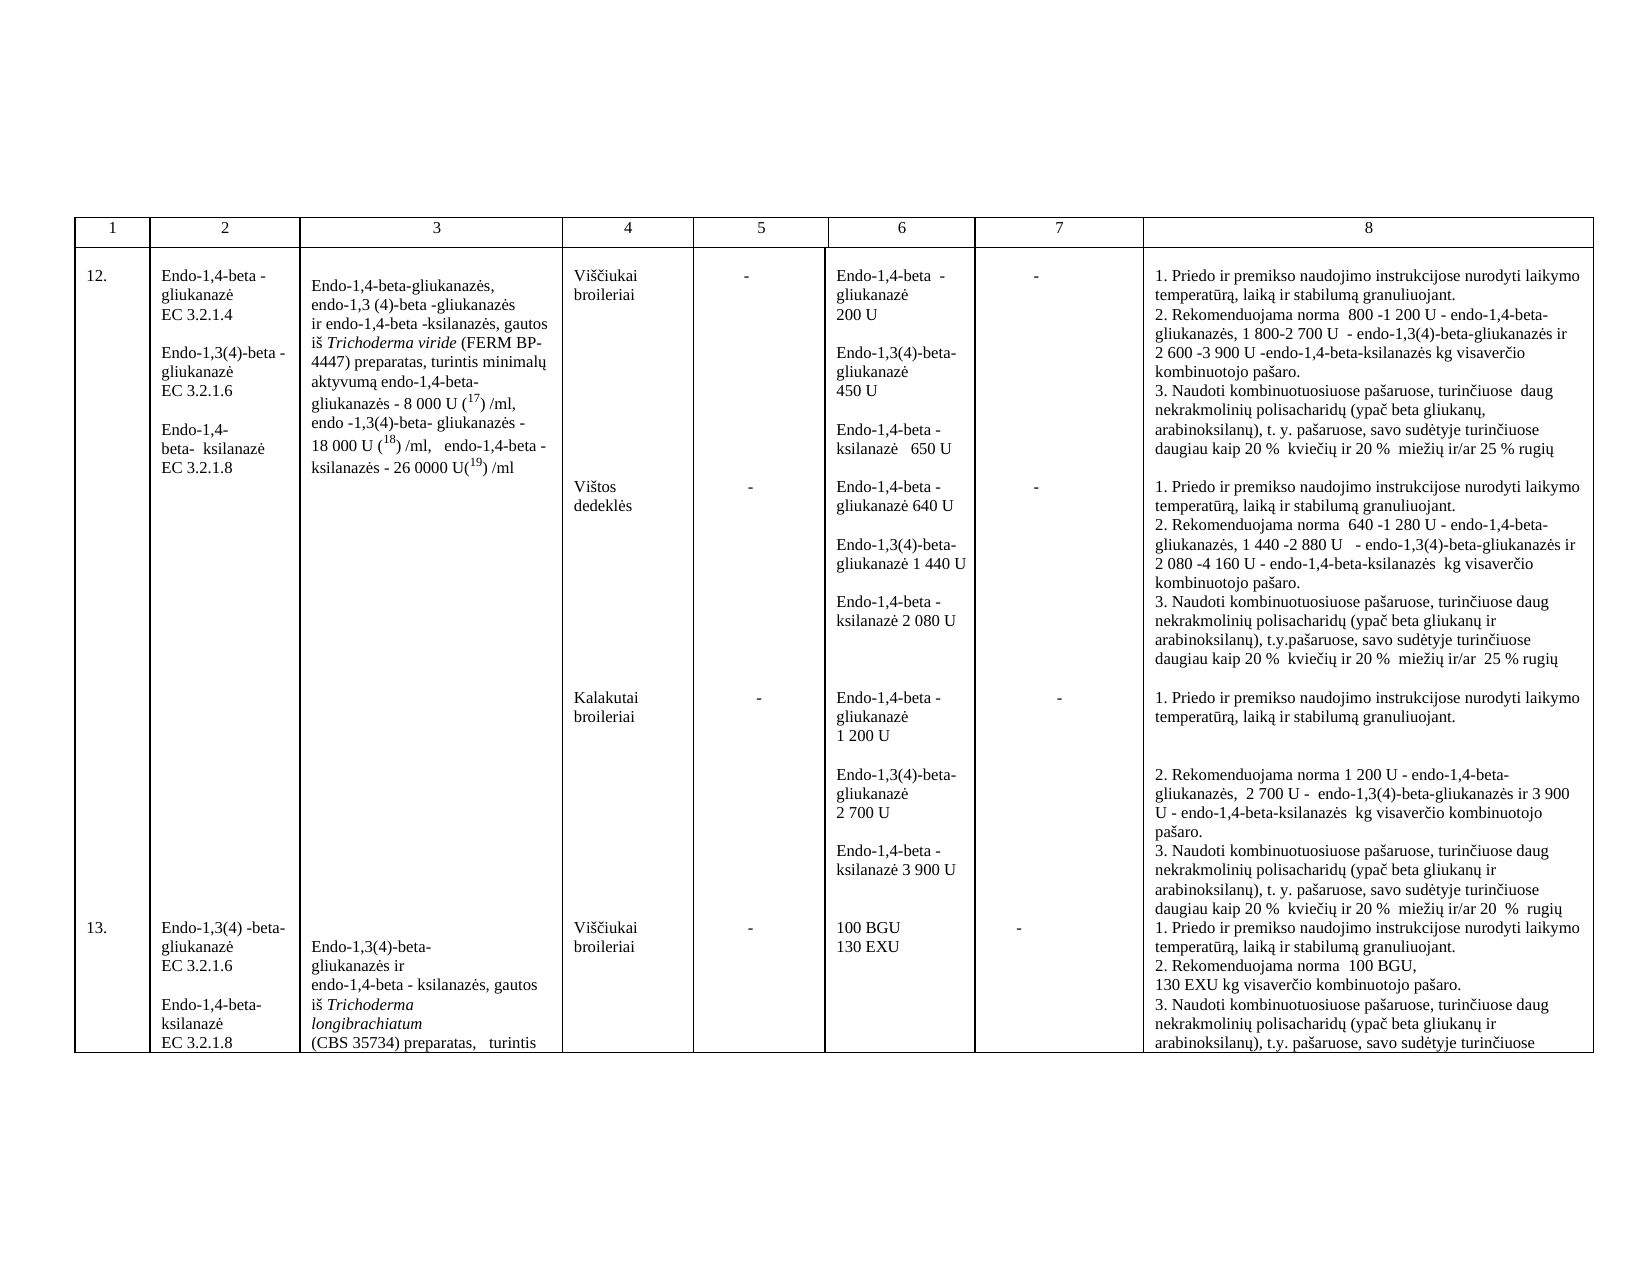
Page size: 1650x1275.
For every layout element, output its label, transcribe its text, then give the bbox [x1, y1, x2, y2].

table_header 1 [76, 218, 149, 247]
table_header 3 [301, 218, 562, 247]
table_cell [976, 248, 1143, 1052]
table_header 6 [829, 218, 974, 247]
table_header 4 [563, 218, 693, 247]
table_cell [694, 248, 824, 1052]
table_header 7 [976, 218, 1143, 247]
table_cell 1. Priedo ir premikso naudojimo instrukcijose nurodyti laikymo temperatūrą, laiką ir stabilumą granuliuojant. 2. Rekomenduojama norma 800 -1 200 U - endo-1,4-beta-gliukanazės, 1 800-2 700 U - endo-1,3(4)-beta-gliukanazės ir 2 600 -3 900 U -endo-1,4-beta-ksilanazės kg visaverčio kombinuotojo pašaro. 3. Naudoti kombinuotuosiuose pašaruose, turinčiuose daug nekrakmolinių polisacharidų (ypač beta gliukanų, arabinoksilanų), t. y. pašaruose, savo sudėtyje turinčiuose daugiau kaip 20 % kviečių ir 20 % miežių ir/ar 25 % rugių 1. Priedo ir premikso naudojimo instrukcijose nurodyti laikymo temperatūrą, laiką ir stabilumą granuliuojant. 2. Rekomenduojama norma 640 -1 280 U - endo-1,4-beta-gliukanazės, 1 440 -2 880 U - endo-1,3(4)-beta-gliukanazės ir 2 080 -4 160 U - endo-1,4-beta-ksilanazės kg visaverčio kombinuotojo pašaro. 3. Naudoti kombinuotuosiuose pašaruose, turinčiuose daug nekrakmolinių polisacharidų (ypač beta gliukanų ir arabinoksilanų), t.y.pašaruose, savo sudėtyje turinčiuose daugiau kaip 20 % kviečių ir 20 % miežių ir/ar 25 % rugių 1. Priedo ir premikso naudojimo instrukcijose nurodyti laikymo temperatūrą, laiką ir stabilumą granuliuojant. 2. Rekomenduojama norma 1 200 U - endo-1,4-beta-gliukanazės, 2 700 U - endo-1,3(4)-beta-gliukanazės ir 3 900 U - endo-1,4-beta-ksilanazės kg visaverčio kombinuotojo pašaro. 3. Naudoti kombinuotuosiuose pašaruose, turinčiuose daug nekrakmolinių polisacharidų (ypač beta gliukanų ir arabinoksilanų), t. y. pašaruose, savo sudėtyje turinčiuose daugiau kaip 20 % kviečių ir 20 % miežių ir/ar 20 % rugių 1. Priedo ir premikso naudojimo instrukcijose nurodyti laikymo temperatūrą, laiką ir stabilumą granuliuojant. 2. Rekomenduojama norma 100 BGU, 130 EXU kg visaverčio kombinuotojo pašaro. 3. Naudoti kombinuotuosiuose pašaruose, turinčiuose daug nekrakmolinių polisacharidų (ypač beta gliukanų ir arabinoksilanų), t.y. pašaruose, savo sudėtyje turinčiuose [1144, 248, 1593, 1052]
table_header 2 [151, 218, 299, 247]
table_cell Endo-1,4-beta-gliukanazės, endo-1,3 (4)-beta -gliukanazės ir endo-1,4-beta -ksilanazės, gautos iš Trichoderma viride (FERM BP-4447) preparatas, turintis minimalų aktyvumą endo-1,4-beta- gliukanazės - 8 000 U (17) /ml, endo -1,3(4)-beta- gliukanazės - 18 000 U (18) /ml, endo-1,4-beta -ksilanazės - 26 0000 U(19) /ml Endo-1,3(4)-beta- gliukanazės ir endo-1,4-beta - ksilanazės, gautos iš Trichoderma longibrachiatum (CBS 35734) preparatas, turintis [301, 248, 562, 1052]
table_cell Endo-1,4-beta -gliukanazė EC 3.2.1.4 Endo-1,3(4)-beta -gliukanazė EC 3.2.1.6 Endo-1,4- beta- ksilanazė EC 3.2.1.8 Endo-1,3(4) -beta- gliukanazė EC 3.2.1.6 Endo-1,4-beta- ksilanazė EC 3.2.1.8 [151, 248, 299, 1052]
table_cell Endo-1,4-beta -gliukanazė 200 U Endo-1,3(4)-beta- gliukanazė 450 U Endo-1,4-beta -ksilanazė 650 U Endo-1,4-beta -gliukanazė 640 U Endo-1,3(4)-beta- gliukanazė 1 440 U Endo-1,4-beta -ksilanazė 2 080 U Endo-1,4-beta -gliukanazė 1 200 U Endo-1,3(4)-beta- gliukanazė 2 700 U Endo-1,4-beta -ksilanazė 3 900 U 100 BGU 130 EXU [826, 248, 974, 1052]
table_header 8 [1144, 218, 1593, 247]
table_header 5 [694, 218, 828, 247]
table_cell 12. 13. [76, 248, 149, 1052]
table_cell Viščiukai broileriai Vištos dedeklės Kalakutai broileriai Viščiukai broileriai [563, 248, 693, 1052]
